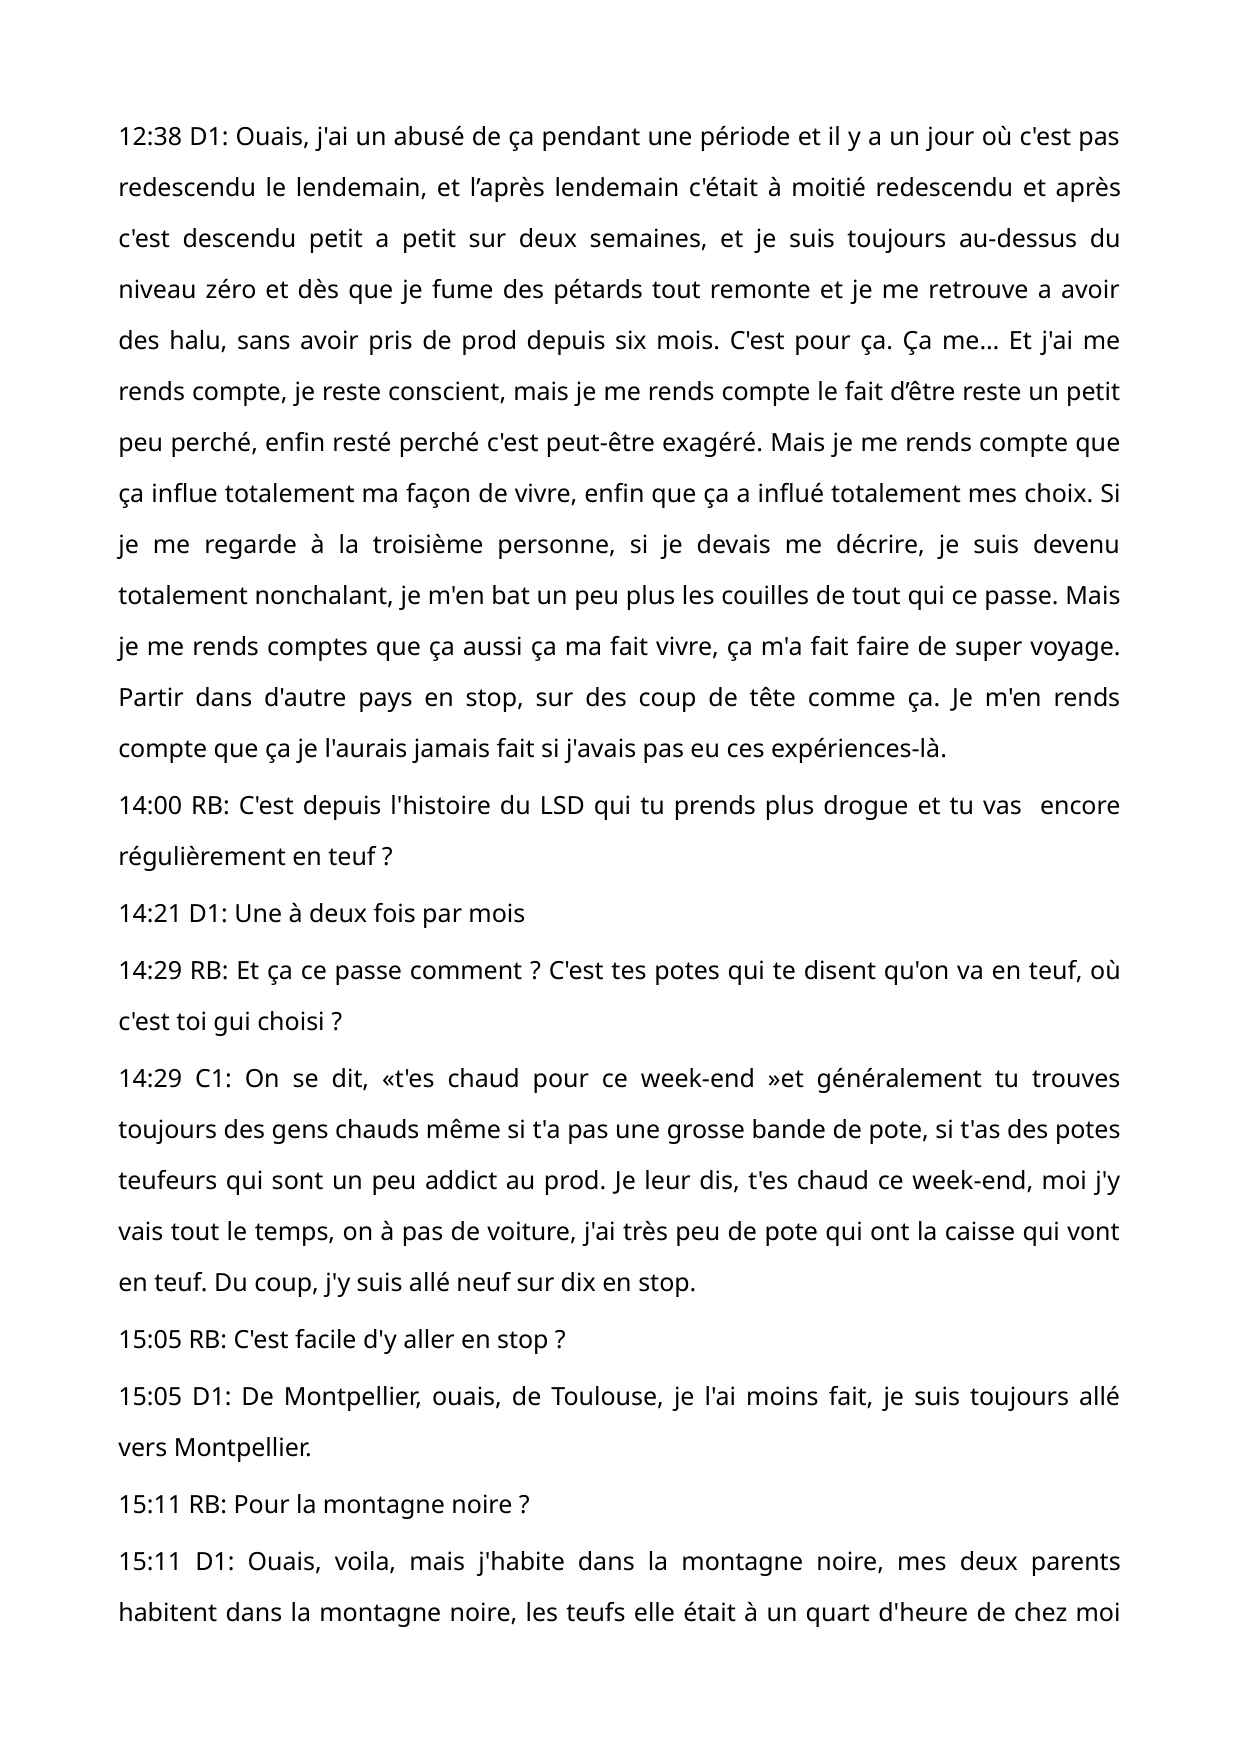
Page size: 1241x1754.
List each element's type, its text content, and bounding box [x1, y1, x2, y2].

text 15:11 RB: Pour la montagne noire ? [118, 1487, 1122, 1521]
text 15:11 D1: Ouais, voila, mais j'habite dans la montagne noire, mes deux parents habitent dans la montagne noire, les teufs elle était à un quart d'heure de chez moi [118, 1544, 1122, 1629]
text 14:29 C1: On se dit, «t'es chaud pour ce week-end »et généralement tu trouves toujours des gens chauds même si t'a pas une grosse bande de pote, si t'as des potes teufeurs qui sont un peu addict au prod. Je leur dis, t'es chaud ce week-end, moi j'y vais tout le temps, on à pas de voiture, j'ai très peu de pote qui ont la caisse qui vont en teuf. Du coup, j'y suis allé neuf sur dix en stop. [118, 1061, 1122, 1299]
text 14:29 RB: Et ça ce passe comment ? C'est tes potes qui te disent qu'on va en teuf, où c'est toi gui choisi ? [118, 953, 1122, 1038]
text 15:05 D1: De Montpellier, ouais, de Toulouse, je l'ai moins fait, je suis toujours allé vers Montpellier. [118, 1379, 1122, 1464]
text 12:38 D1: Ouais, j'ai un abusé de ça pendant une période et il y a un jour où c'est pas redescendu le lendemain, et l’après lendemain c'était à moitié redescendu et après c'est descendu petit a petit sur deux semaines, et je suis toujours au-dessus du niveau zéro et dès que je fume des pétards tout remonte et je me retrouve a avoir des halu, sans avoir pris de prod depuis six mois. C'est pour ça. Ça me… Et j'ai me rends compte, je reste conscient, mais je me rends compte le fait d’être reste un petit peu perché, enfin resté perché c'est peut-être exagéré. Mais je me rends compte que ça influe totalement ma façon de vivre, enfin que ça a influé totalement mes choix. Si je me regarde à la troisième personne, si je devais me décrire, je suis devenu totalement nonchalant, je m'en bat un peu plus les couilles de tout qui ce passe. Mais je me rends comptes que ça aussi ça ma fait vivre, ça m'a fait faire de super voyage. Partir dans d'autre pays en stop, sur des coup de tête comme ça. Je m'en rends compte que ça je l'aurais jamais fait si j'avais pas eu ces expériences-là. [118, 118, 1122, 765]
text 14:21 D1: Une à deux fois par mois [118, 896, 1122, 930]
text 15:05 RB: C'est facile d'y aller en stop ? [118, 1322, 1122, 1356]
text 14:00 RB: C'est depuis l'histoire du LSD qui tu prends plus drogue et tu vas encore régulièrement en teuf ? [118, 788, 1122, 873]
